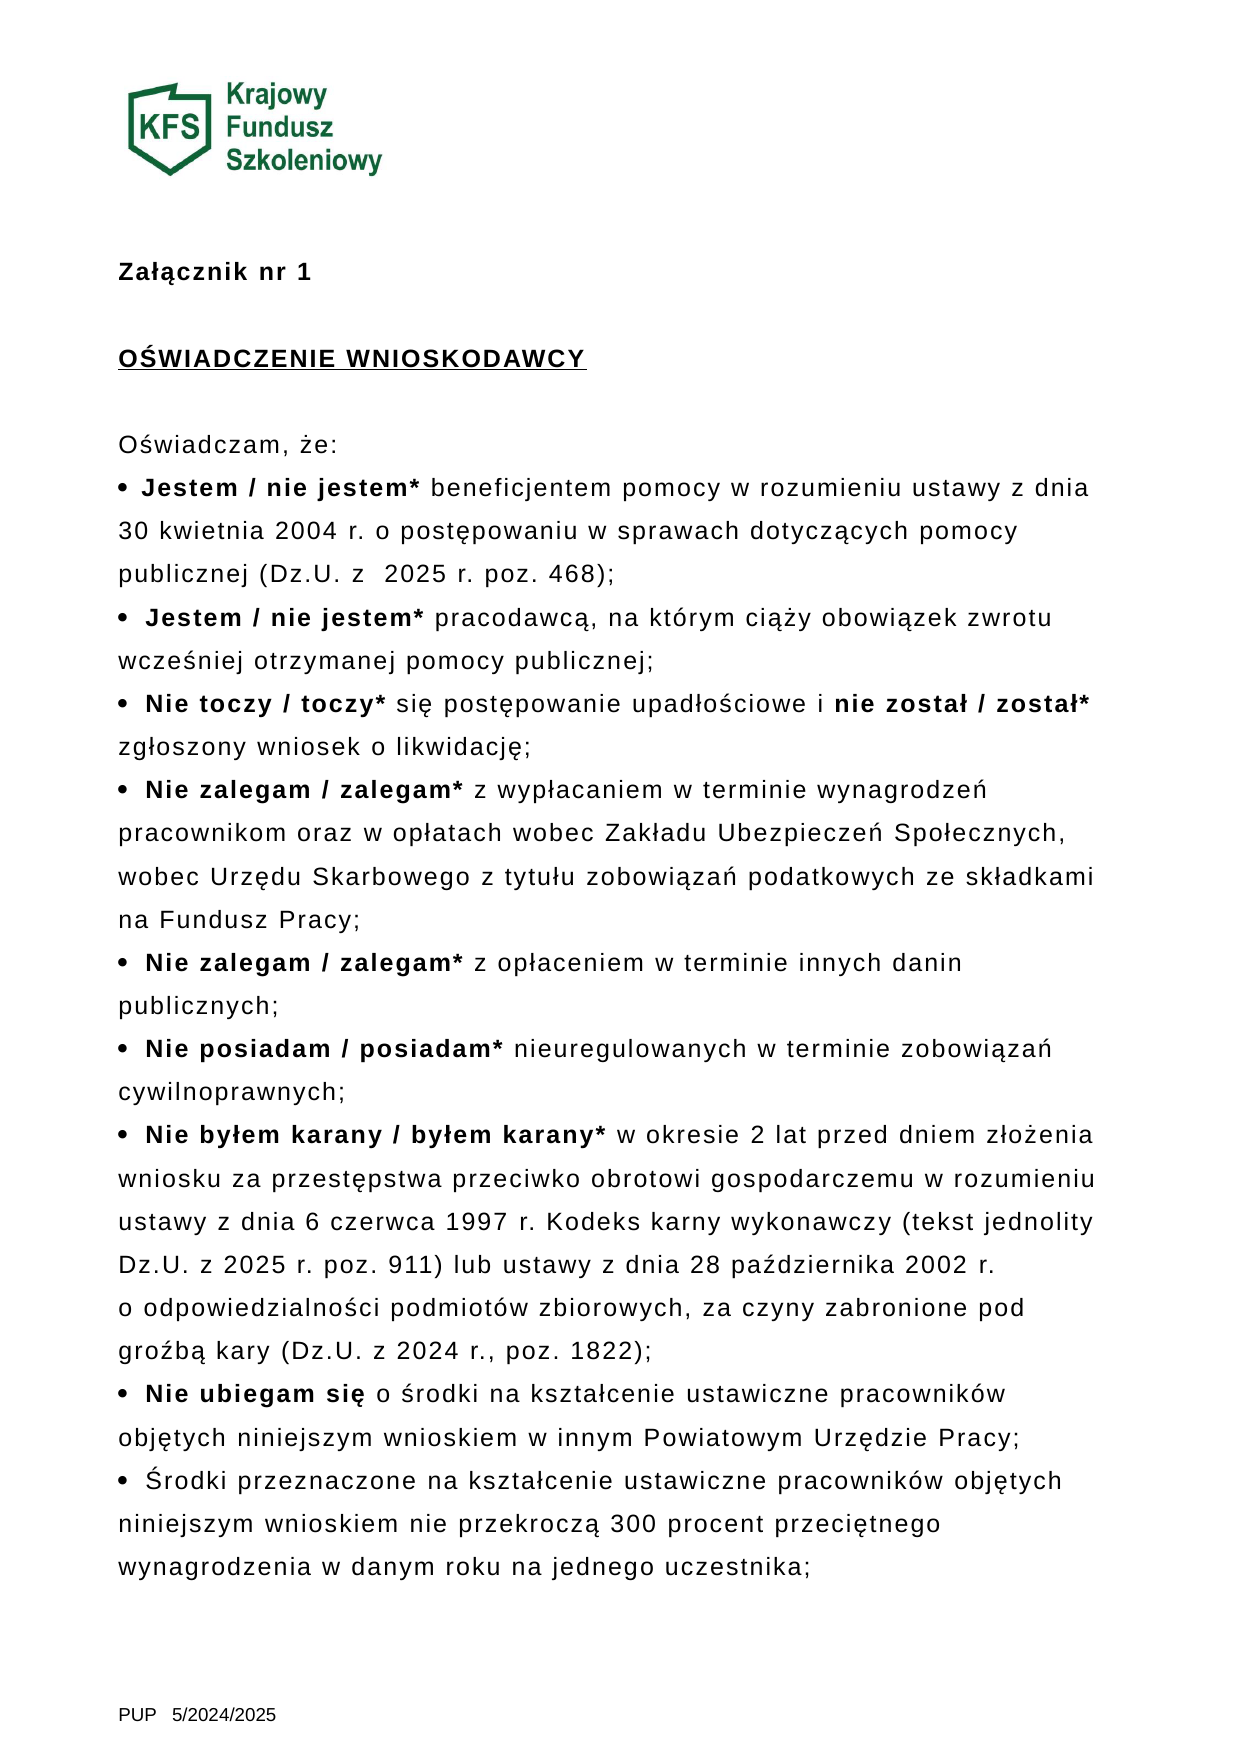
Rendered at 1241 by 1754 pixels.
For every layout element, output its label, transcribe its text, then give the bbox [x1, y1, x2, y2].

text Oświadczam, że: [118, 430, 1123, 459]
list Jestem / nie jestem* beneficjentem pomocy w rozumieniu ustawy z dnia 30 kwietnia 2004 r. o postępowaniu w sprawach dotyczących pomocy publicznej (Dz.U. z 2025 r. poz. 468); [118, 473, 1123, 588]
list Jestem / nie jestem* pracodawcą, na którym ciąży obowiązek zwrotu wcześniej otrzymanej pomocy publicznej; [118, 602, 1123, 674]
list Nie ubiegam się o środki na kształcenie ustawiczne pracowników objętych niniejszym wnioskiem w innym Powiatowym Urzędzie Pracy; [118, 1379, 1123, 1451]
list Nie posiadam / posiadam* nieuregulowanych w terminie zobowiązań cywilnoprawnych; [118, 1034, 1123, 1106]
list Nie toczy / toczy* się postępowanie upadłościowe i nie został / został* zgłoszony wniosek o likwidację; [118, 689, 1123, 761]
list Nie byłem karany / byłem karany* w okresie 2 lat przed dniem złożenia wniosku za przestępstwa przeciwko obrotowi gospodarczemu w rozumieniu ustawy z dnia 6 czerwca 1997 r. Kodeks karny wykonawczy (tekst jednolity Dz.U. z 2025 r. poz. 911) lub ustawy z dnia 28 października 2002 r. o odpowiedzialności podmiotów zbiorowych, za czyny zabronione pod groźbą kary (Dz.U. z 2024 r., poz. 1822); [118, 1121, 1123, 1365]
list Nie zalegam / zalegam* z wypłacaniem w terminie wynagrodzeń pracownikom oraz w opłatach wobec Zakładu Ubezpieczeń Społecznych, wobec Urzędu Skarbowego z tytułu zobowiązań podatkowych ze składkami na Fundusz Pracy; [118, 775, 1123, 933]
list Środki przeznaczone na kształcenie ustawiczne pracowników objętych niniejszym wnioskiem nie przekroczą 300 procent przeciętnego wynagrodzenia w danym roku na jednego uczestnika; [118, 1466, 1123, 1581]
list Nie zalegam / zalegam* z opłaceniem w terminie innych danin publicznych; [118, 948, 1123, 1020]
text Załącznik nr 1 [118, 257, 1123, 286]
text OŚWIADCZENIE WNIOSKODAWCY [118, 344, 1123, 372]
